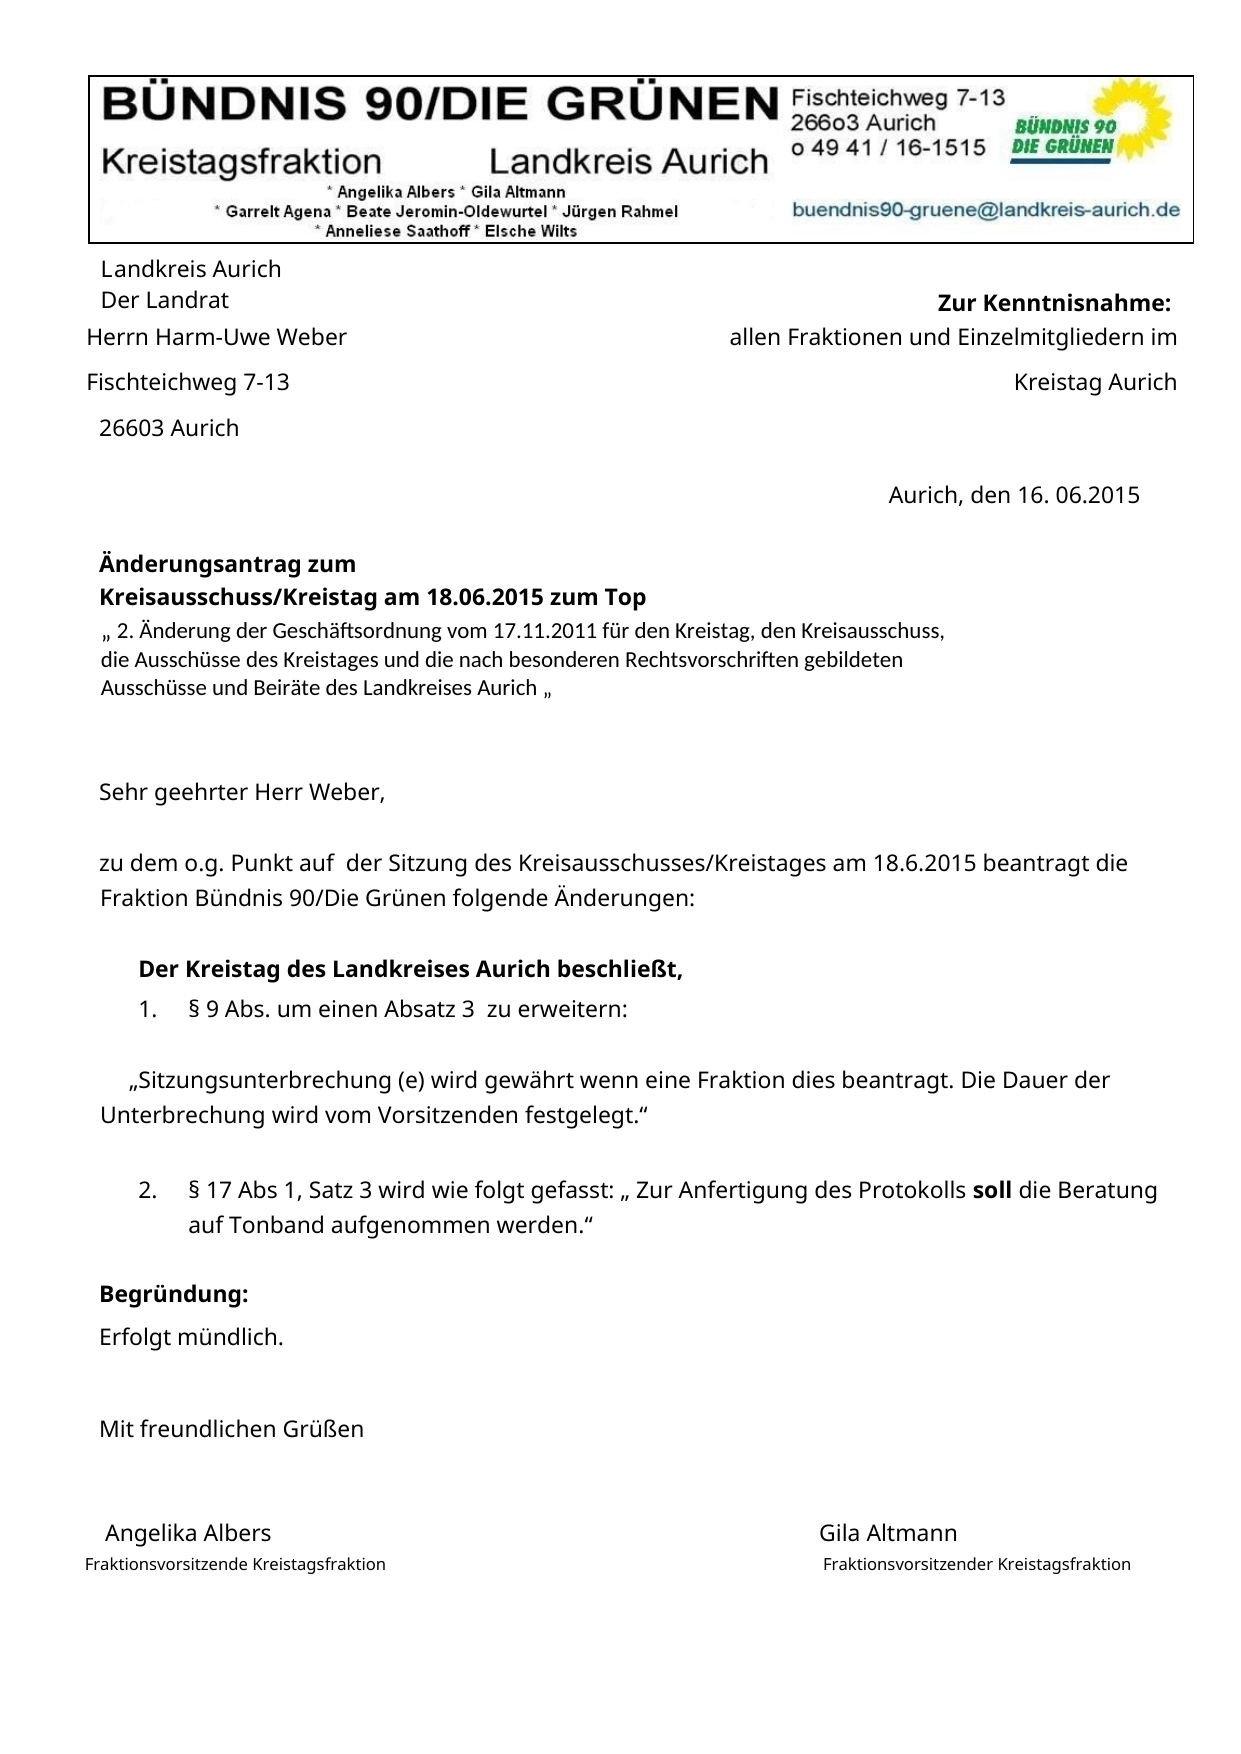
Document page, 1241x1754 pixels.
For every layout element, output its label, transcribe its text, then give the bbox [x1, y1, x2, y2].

text Mit freundlichen Grüßen [99, 1413, 1184, 1444]
text Sehr geehrter Herr Weber, [99, 776, 1184, 808]
text Änderungsantrag zum [99, 548, 1184, 579]
text Der Kreistag des Landkreises Aurich beschließt, [138, 953, 1184, 984]
text Fraktionsvorsitzende Kreistagsfraktion Fraktionsvorsitzender Kreistagsfraktion [84, 1552, 1184, 1575]
text Aurich, den 16. 06.2015 [86, 479, 1146, 510]
text Erfolgt mündlich. [99, 1321, 1184, 1352]
text Kreisausschuss/Kreistag am 18.06.2015 zum Top [99, 581, 1184, 612]
text 26603 Aurich [99, 412, 1184, 443]
text Begründung: [99, 1278, 1184, 1309]
text „Sitzungsunterbrechung (e) wird gewährt wenn eine Fraktion dies beantragt. Die Dauer der Unterbrechung wird vom Vorsitzenden festgelegt.“ [99, 1064, 1184, 1130]
text zu dem o.g. Punkt auf der Sitzung des Kreisausschusses/Kreistages am 18.6.2015 beantragt die Fraktion Bündnis 90/Die Grünen folgende Änderungen: [99, 847, 1184, 913]
text Herrn Harm-Uwe Weber allen Fraktionen und Einzelmitgliedern im [86, 321, 1184, 352]
text „ 2. Änderung der Geschäftsordnung vom 17.11.2011 für den Kreistag, den Kreisausschuss, die Ausschüsse des Kreistages und die nach besonderen Rechtsvorschriften gebildeten Ausschüsse und Beiräte des Landkreises Aurich „ [101, 614, 954, 701]
list § 17 Abs 1, Satz 3 wird wie folgt gefasst: „ Zur Anfertigung des Protokolls soll die Beratung auf Tonband aufgenommen werden.“ [138, 1174, 1184, 1240]
text Angelika Albers Gila Altmann [99, 1516, 1097, 1548]
text Fischteichweg 7-13 Kreistag Aurich [86, 366, 1184, 398]
list § 9 Abs. um einen Absatz 3 zu erweitern: [138, 993, 1184, 1024]
